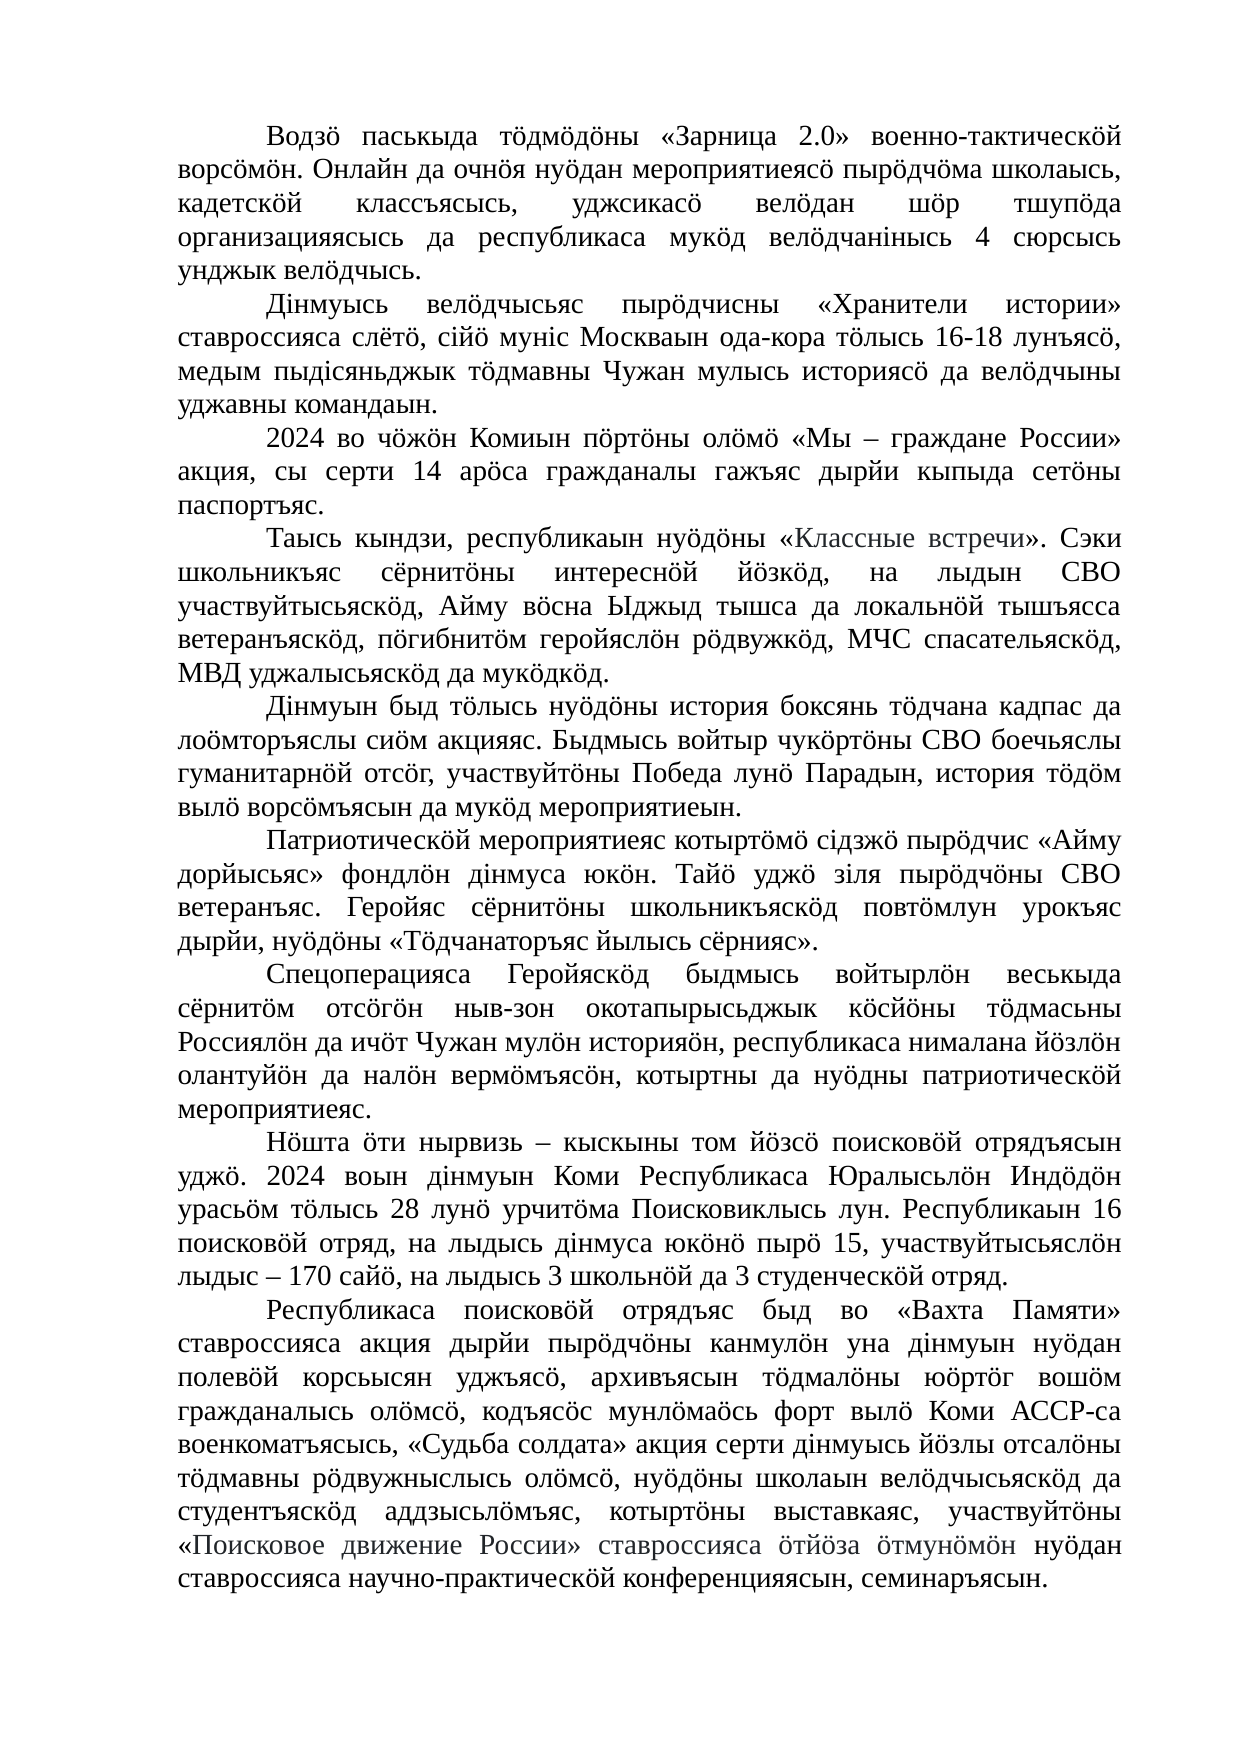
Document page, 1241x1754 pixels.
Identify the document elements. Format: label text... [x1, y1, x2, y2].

text Дінмуысь велӧдчысьяс пырӧдчисны «Хранители истории» ставроссияса слётӧ, сійӧ муніс Москваын ода-кора тӧлысь 16-18 лунъясӧ, медым пыдісяньджык тӧдмавны Чужан мулысь историясӧ да велӧдчыны уджавны командаын. [177, 286, 1122, 420]
text Республикаса поисковӧй отрядъяс быд во «Вахта Памяти» ставроссияса акция дырйи пырӧдчӧны канмулӧн уна дінмуын нуӧдан полевӧй корсьысян уджъясӧ, архивъясын тӧдмалӧны юӧртӧг вошӧм гражданалысь олӧмсӧ, кодъясӧс мунлӧмаӧсь форт вылӧ Коми АССР-са военкоматъясысь, «Судьба солдата» акция серти дінмуысь йӧзлы отсалӧны тӧдмавны рӧдвужныслысь олӧмсӧ, нуӧдӧны школаын велӧдчысьяскӧд да студентъяскӧд аддзысьлӧмъяс, котыртӧны выставкаяс, участвуйтӧны «Поисковое движение России» ставроссияса ӧтйӧза ӧтмунӧмӧн нуӧдан ставроссияса научно-практическӧй конференцияясын, семинаръясын. [177, 1292, 1122, 1594]
text Водзӧ паськыда тӧдмӧдӧны «Зарница 2.0» военно-тактическӧй ворсӧмӧн. Онлайн да очнӧя нуӧдан мероприятиеясӧ пырӧдчӧма школаысь, кадетскӧй классъясысь, уджсикасӧ велӧдан шӧр тшупӧда организацияясысь да республикаса мукӧд велӧдчанінысь 4 сюрсысь унджык велӧдчысь. [177, 118, 1122, 286]
text Спецоперацияса Геройяскӧд быдмысь войтырлӧн веськыда сёрнитӧм отсӧгӧн ныв-зон окотапырысьджык кӧсйӧны тӧдмасьны Россиялӧн да ичӧт Чужан мулӧн историяӧн, республикаса нималана йӧзлӧн олантуйӧн да налӧн вермӧмъясӧн, котыртны да нуӧдны патриотическӧй мероприятиеяс. [177, 957, 1122, 1124]
text Дінмуын быд тӧлысь нуӧдӧны история боксянь тӧдчана кадпас да лоӧмторъяслы сиӧм акцияяс. Быдмысь войтыр чукӧртӧны СВО боечьяслы гуманитарнӧй отсӧг, участвуйтӧны Победа лунӧ Парадын, история тӧдӧм вылӧ ворсӧмъясын да мукӧд мероприятиеын. [177, 688, 1122, 822]
text Нӧшта ӧти нырвизь – кыскыны том йӧзсӧ поисковӧй отрядъясын уджӧ. 2024 воын дінмуын Коми Республикаса Юралысьлӧн Индӧдӧн урасьӧм тӧлысь 28 лунӧ урчитӧма Поисковиклысь лун. Республикаын 16 поисковӧй отряд, на лыдысь дінмуса юкӧнӧ пырӧ 15, участвуйтысьяслӧн лыдыс – 170 сайӧ, на лыдысь 3 школьнӧй да 3 студенческӧй отряд. [177, 1124, 1122, 1292]
text Патриотическӧй мероприятиеяс котыртӧмӧ сідзжӧ пырӧдчис «Айму дорйысьяс» фондлӧн дінмуса юкӧн. Тайӧ уджӧ зіля пырӧдчӧны СВО ветеранъяс. Геройяс сёрнитӧны школьникъяскӧд повтӧмлун урокъяс дырйи, нуӧдӧны «Тӧдчанаторъяс йылысь сёрнияс». [177, 822, 1122, 957]
text 2024 во чӧжӧн Комиын пӧртӧны олӧмӧ «Мы – граждане России» акция, сы серти 14 арӧса гражданалы гажъяс дырйи кыпыда сетӧны паспортъяс. [177, 420, 1122, 521]
text Таысь кындзи, республикаын нуӧдӧны «Классные встречи». Сэки школьникъяс сёрнитӧны интереснӧй йӧзкӧд, на лыдын СВО участвуйтысьяскӧд, Айму вӧсна Ыджыд тышса да локальнӧй тышъясса ветеранъяскӧд, пӧгибнитӧм геройяслӧн рӧдвужкӧд, МЧС спасательяскӧд, МВД уджалысьяскӧд да мукӧдкӧд. [177, 521, 1122, 688]
